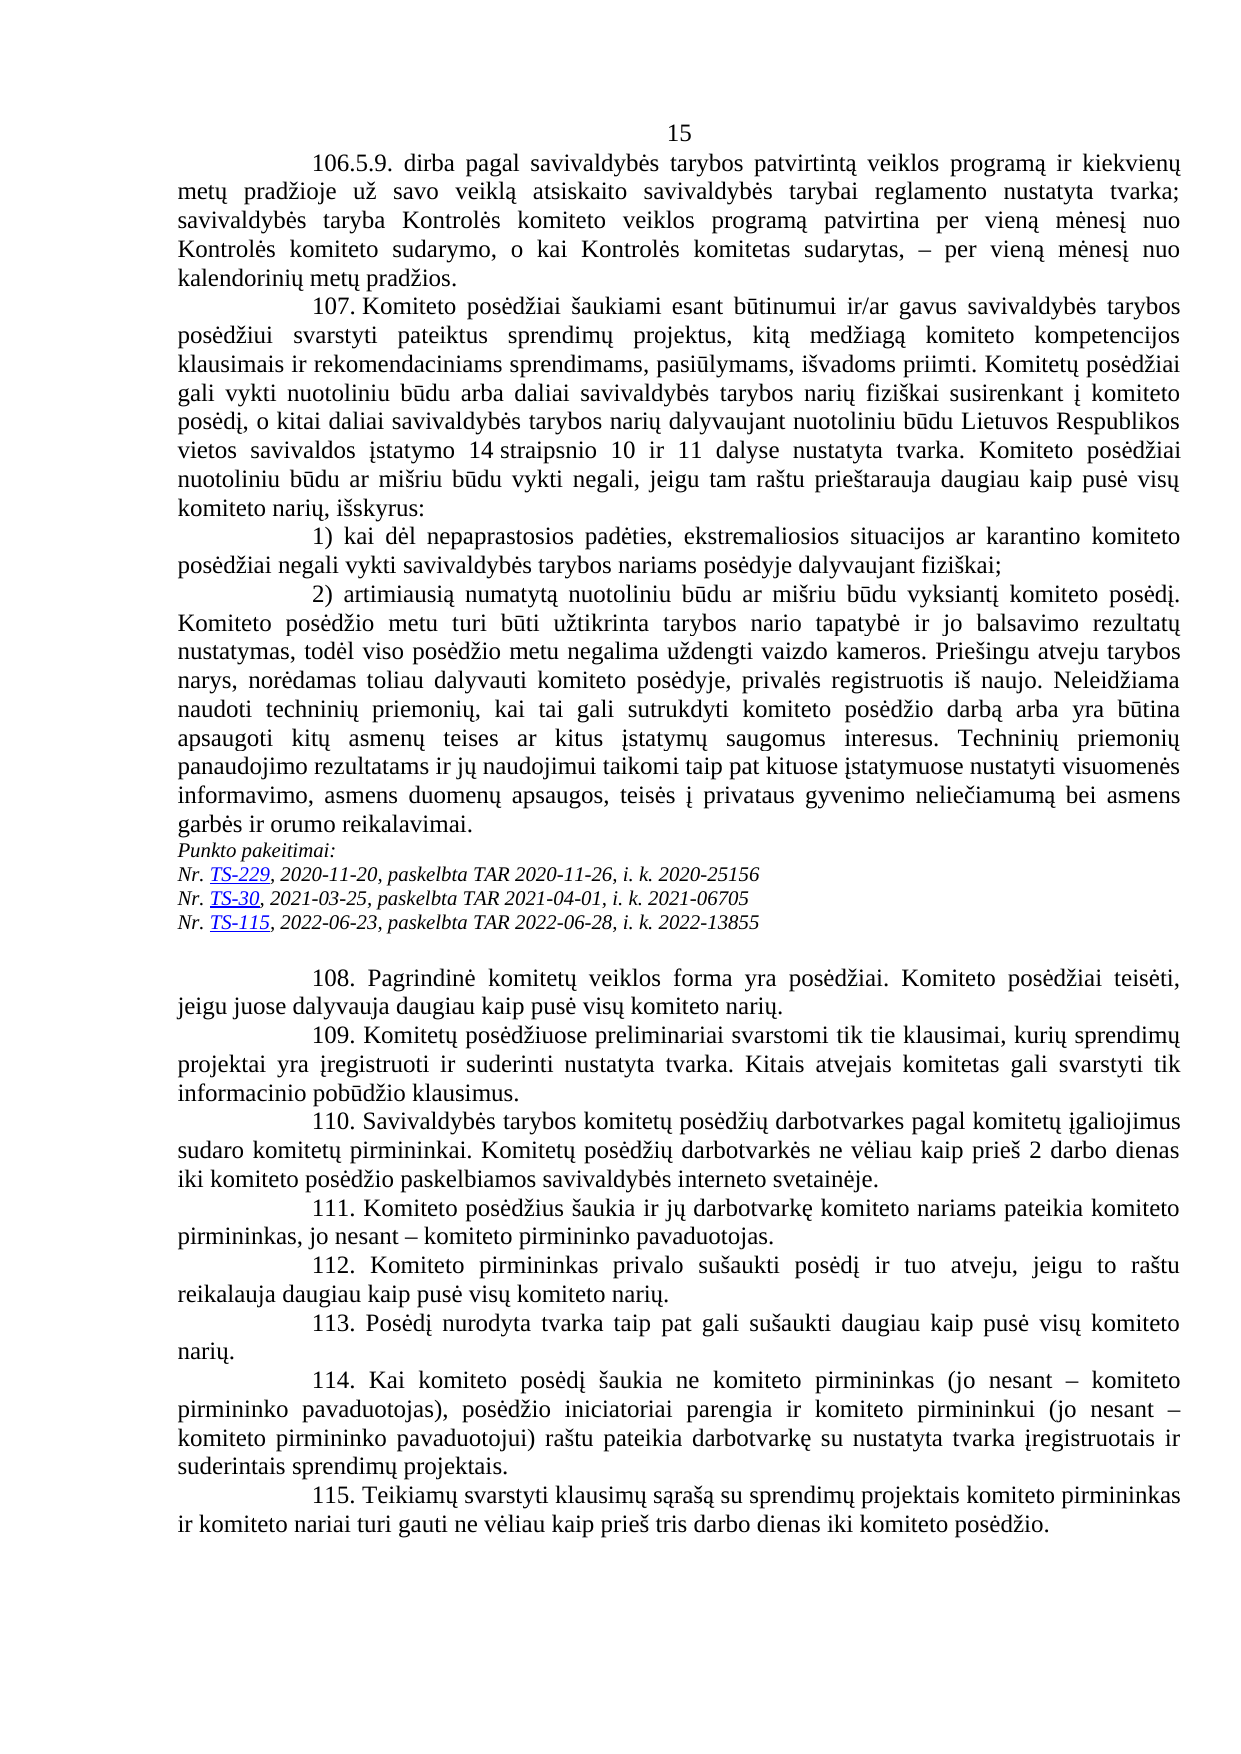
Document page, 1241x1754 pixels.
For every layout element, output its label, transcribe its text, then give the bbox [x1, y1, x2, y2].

text Punkto pakeitimai: [177, 838, 1181, 862]
text 109. Komitetų posėdžiuose preliminariai svarstomi tik tie klausimai, kurių sprendimų projektai yra įregistruoti ir suderinti nustatyta tvarka. Kitais atvejais komitetas gali svarstyti tik informacinio pobūdžio klausimus. [177, 1020, 1181, 1106]
text Nr. TS-30, 2021-03-25, paskelbta TAR 2021-04-01, i. k. 2021-06705 [177, 886, 1181, 910]
text 106.5.9. dirba pagal savivaldybės tarybos patvirtintą veiklos programą ir kiekvienų metų pradžioje už savo veiklą atsiskaito savivaldybės tarybai reglamento nustatyta tvarka; savivaldybės taryba Kontrolės komiteto veiklos programą patvirtina per vieną mėnesį nuo Kontrolės komiteto sudarymo, o kai Kontrolės komitetas sudarytas, – per vieną mėnesį nuo kalendorinių metų pradžios. [177, 148, 1181, 291]
text 108. Pagrindinė komitetų veiklos forma yra posėdžiai. Komiteto posėdžiai teisėti, jeigu juose dalyvauja daugiau kaip pusė visų komiteto narių. [177, 963, 1181, 1020]
text Nr. TS-229, 2020-11-20, paskelbta TAR 2020-11-26, i. k. 2020-25156 [177, 862, 1181, 886]
text 114. Kai komiteto posėdį šaukia ne komiteto pirmininkas (jo nesant – komiteto pirmininko pavaduotojas), posėdžio iniciatoriai parengia ir komiteto pirmininkui (jo nesant – komiteto pirmininko pavaduotojui) raštu pateikia darbotvarkę su nustatyta tvarka įregistruotais ir suderintais sprendimų projektais. [177, 1365, 1181, 1480]
text 111. Komiteto posėdžius šaukia ir jų darbotvarkę komiteto nariams pateikia komiteto pirmininkas, jo nesant – komiteto pirmininko pavaduotojas. [177, 1193, 1181, 1250]
text 2) artimiausią numatytą nuotoliniu būdu ar mišriu būdu vyksiantį komiteto posėdį. Komiteto posėdžio metu turi būti užtikrinta tarybos nario tapatybė ir jo balsavimo rezultatų nustatymas, todėl viso posėdžio metu negalima uždengti vaizdo kameros. Priešingu atveju tarybos narys, norėdamas toliau dalyvauti komiteto posėdyje, privalės registruotis iš naujo. Neleidžiama naudoti techninių priemonių, kai tai gali sutrukdyti komiteto posėdžio darbą arba yra būtina apsaugoti kitų asmenų teises ar kitus įstatymų saugomus interesus. Techninių priemonių panaudojimo rezultatams ir jų naudojimui taikomi taip pat kituose įstatymuose nustatyti visuomenės informavimo, asmens duomenų apsaugos, teisės į privataus gyvenimo neliečiamumą bei asmens garbės ir orumo reikalavimai. [177, 579, 1181, 838]
text 112. Komiteto pirmininkas privalo sušaukti posėdį ir tuo atveju, jeigu to raštu reikalauja daugiau kaip pusė visų komiteto narių. [177, 1250, 1181, 1308]
text 1) kai dėl nepaprastosios padėties, ekstremaliosios situacijos ar karantino komiteto posėdžiai negali vykti savivaldybės tarybos nariams posėdyje dalyvaujant fiziškai; [177, 521, 1181, 579]
text 115. Teikiamų svarstyti klausimų sąrašą su sprendimų projektais komiteto pirmininkas ir komiteto nariai turi gauti ne vėliau kaip prieš tris darbo dienas iki komiteto posėdžio. [177, 1480, 1181, 1538]
text 113. Posėdį nurodyta tvarka taip pat gali sušaukti daugiau kaip pusė visų komiteto narių. [177, 1308, 1181, 1365]
text 107. Komiteto posėdžiai šaukiami esant būtinumui ir/ar gavus savivaldybės tarybos posėdžiui svarstyti pateiktus sprendimų projektus, kitą medžiagą komiteto kompetencijos klausimais ir rekomendaciniams sprendimams, pasiūlymams, išvadoms priimti. Komitetų posėdžiai gali vykti nuotoliniu būdu arba daliai savivaldybės tarybos narių fiziškai susirenkant į komiteto posėdį, o kitai daliai savivaldybės tarybos narių dalyvaujant nuotoliniu būdu Lietuvos Respublikos vietos savivaldos įstatymo 14 straipsnio 10 ir 11 dalyse nustatyta tvarka. Komiteto posėdžiai nuotoliniu būdu ar mišriu būdu vykti negali, jeigu tam raštu prieštarauja daugiau kaip pusė visų komiteto narių, išskyrus: [177, 291, 1181, 521]
text 110. Savivaldybės tarybos komitetų posėdžių darbotvarkes pagal komitetų įgaliojimus sudaro komitetų pirmininkai. Komitetų posėdžių darbotvarkės ne vėliau kaip prieš 2 darbo dienas iki komiteto posėdžio paskelbiamos savivaldybės interneto svetainėje. [177, 1106, 1181, 1193]
text Nr. TS-115, 2022-06-23, paskelbta TAR 2022-06-28, i. k. 2022-13855 [177, 910, 1181, 934]
